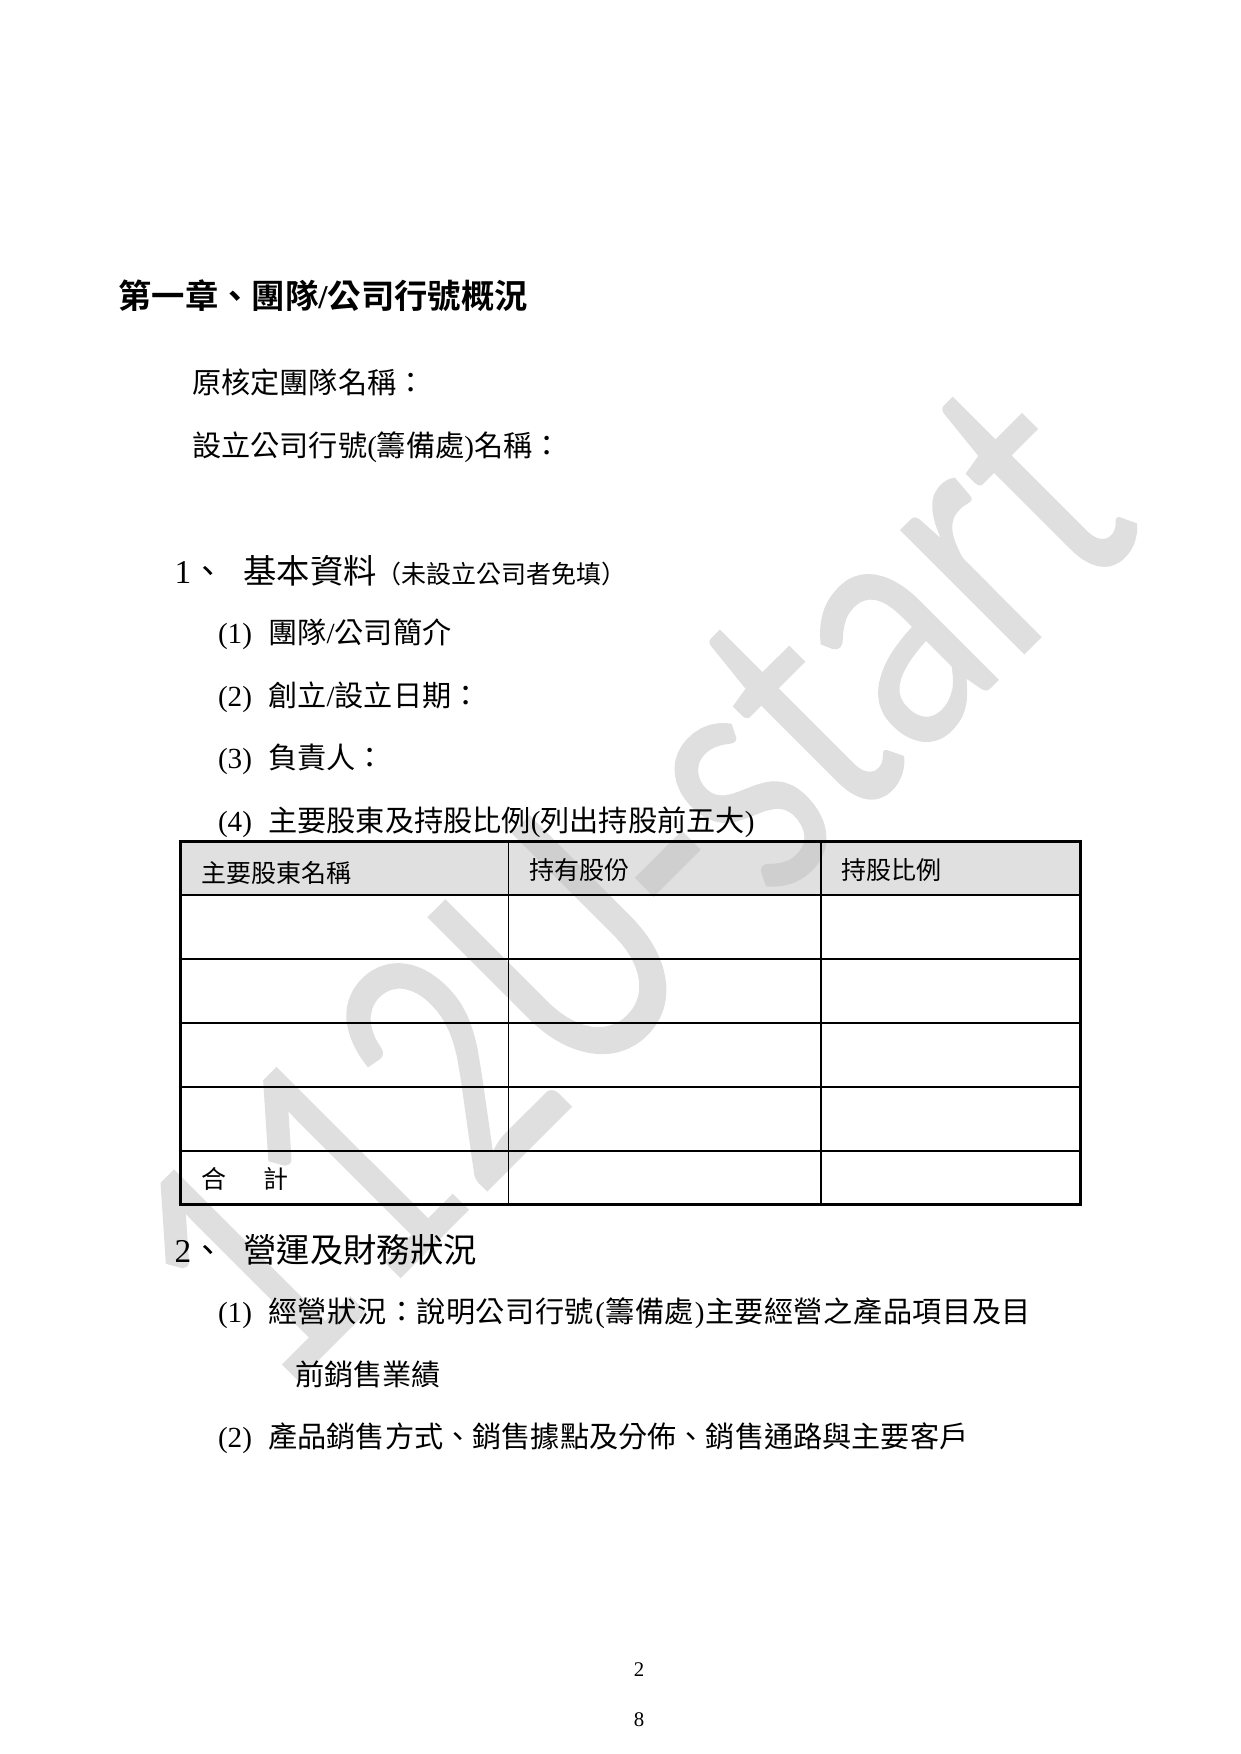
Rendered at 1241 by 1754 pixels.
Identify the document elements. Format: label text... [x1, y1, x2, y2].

list 產品銷售方式、銷售據點及分佈、銷售通路與主要客戶 [218, 1393, 1032, 1456]
table_cell [182, 960, 508, 1022]
list [953, 527, 1152, 589]
list 主要股東及持股比例(列出持股前五大) [700, 777, 1032, 839]
table_cell 合 計 [182, 1152, 378, 1203]
list 營運及財務狀況 [187, 1217, 238, 1268]
table_cell [182, 1024, 461, 1086]
table_cell [182, 1088, 267, 1150]
text 原核定團隊名稱： [192, 339, 1152, 402]
list 營運及財務狀況 [212, 1206, 410, 1268]
table_cell [822, 960, 1079, 1022]
list [908, 589, 1020, 652]
table_cell [509, 1088, 820, 1150]
table_cell [363, 1152, 508, 1203]
table_cell [371, 989, 443, 1022]
list 主要股東及持股比例(列出持股前五大) [218, 777, 804, 839]
list 負責人： [218, 714, 831, 777]
table_cell [509, 1152, 820, 1203]
table_header 持股比例 [822, 843, 1079, 894]
table_cell [822, 1152, 1079, 1203]
list 基本資料（未設立公司者免填） [118, 527, 957, 589]
table_cell [822, 1024, 1079, 1086]
list [744, 652, 781, 671]
table_header 持有股份 [559, 843, 668, 894]
table_cell [612, 896, 820, 958]
table_cell [659, 960, 820, 1022]
table_header 持有股份 [658, 843, 820, 894]
table_cell [822, 896, 1079, 958]
text 第一章、團隊/公司行號概況 [118, 252, 1152, 314]
table_cell [509, 1024, 820, 1086]
table_cell [299, 1088, 470, 1150]
list 營運及財務狀況 [417, 1206, 439, 1217]
table_cell [289, 1114, 325, 1150]
text [960, 402, 1152, 464]
list 營運及財務狀況 [412, 1206, 1152, 1268]
table_header 主要股東名稱 [182, 843, 508, 894]
table_cell [509, 960, 639, 1022]
list 創立/設立日期： [218, 652, 744, 714]
table_cell [182, 896, 508, 958]
list [780, 652, 891, 714]
list [900, 652, 952, 714]
table_header 持有股份 [509, 843, 571, 894]
table_cell [472, 1024, 508, 1086]
list 營運及財務狀況 [118, 1206, 177, 1268]
table_cell [484, 1088, 508, 1149]
table_cell [509, 896, 630, 958]
list 團隊/公司簡介 [218, 589, 911, 652]
table_cell [822, 1088, 1079, 1150]
text 設立公司行號(籌備處)名稱： [192, 402, 977, 464]
list [995, 589, 1032, 626]
list 經營狀況：說明公司行號(籌備處)主要經營之產品項目及目前銷售業績 [218, 1268, 1032, 1393]
list [964, 652, 1032, 714]
list [806, 714, 1032, 777]
table_cell [509, 1000, 531, 1022]
